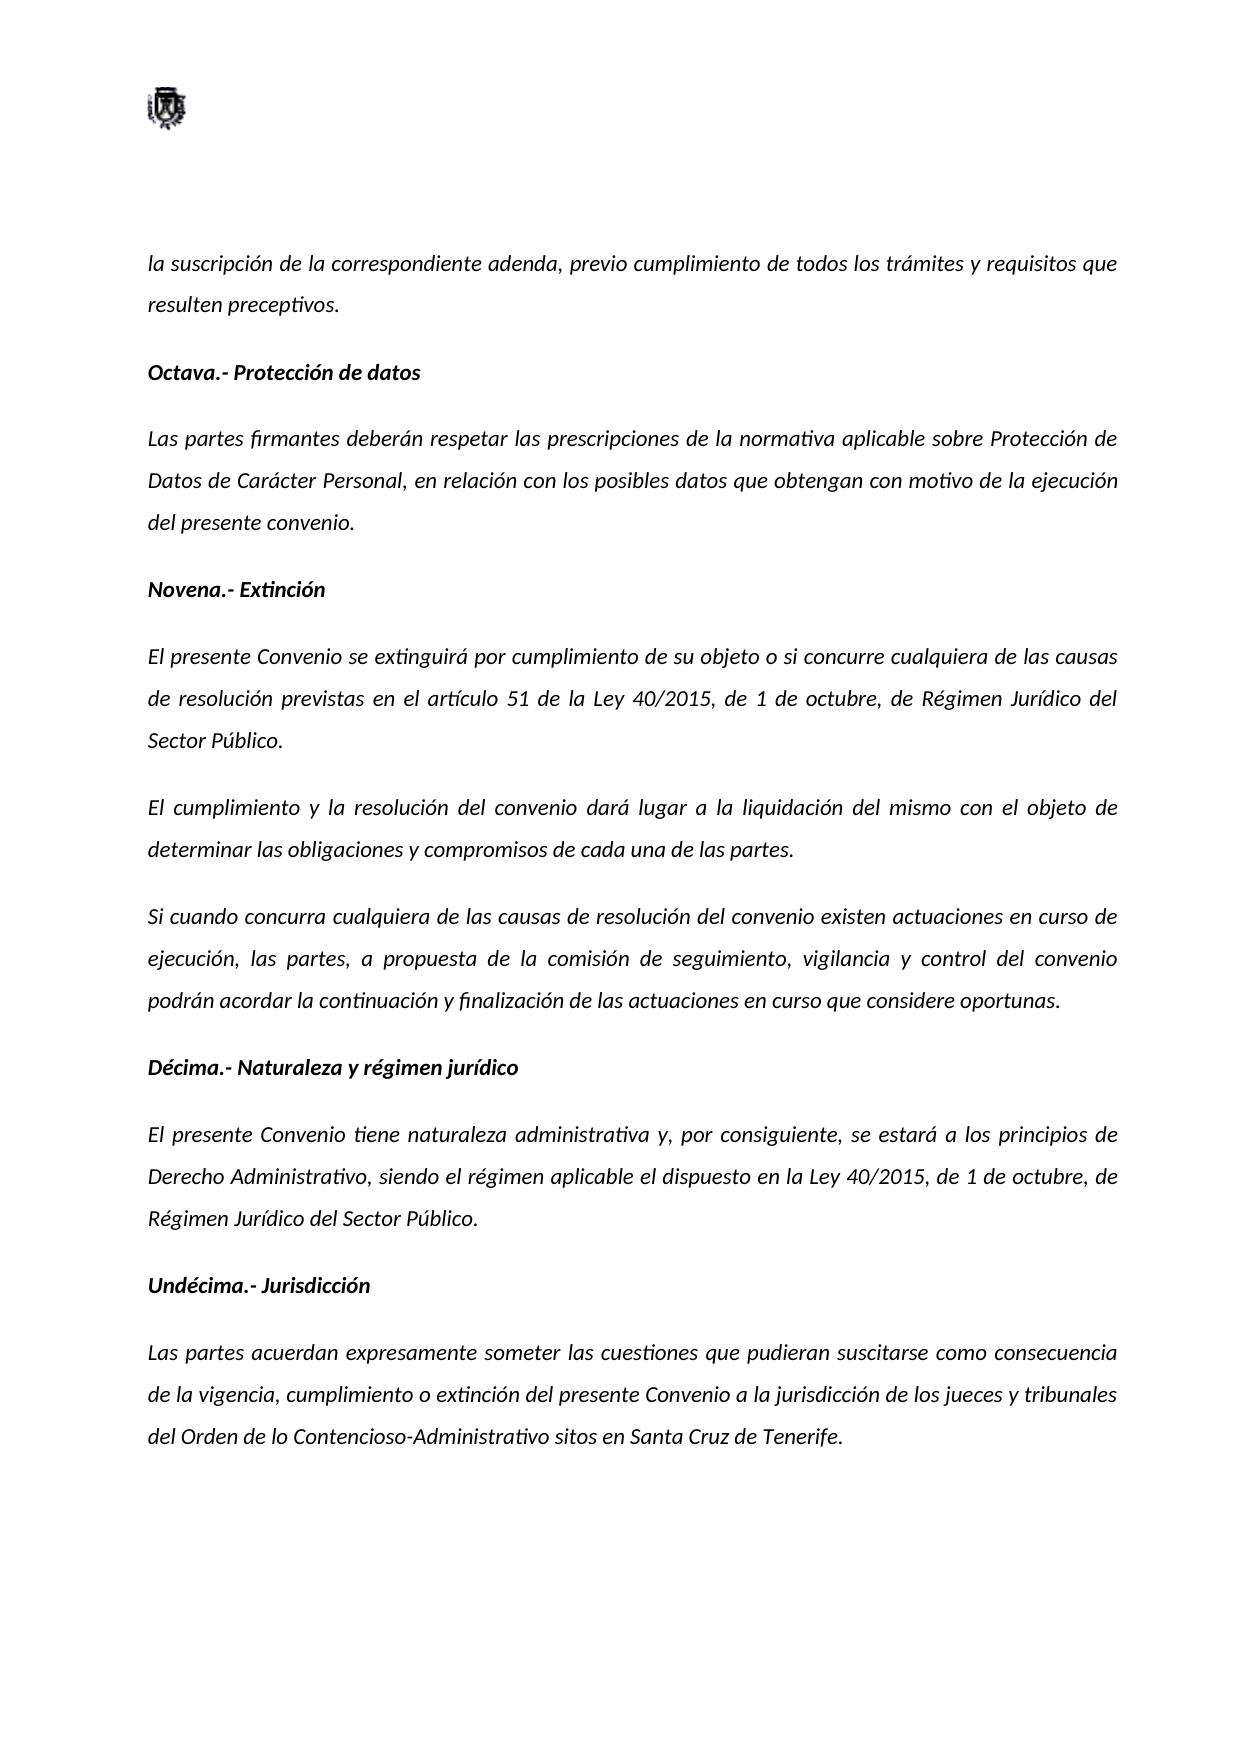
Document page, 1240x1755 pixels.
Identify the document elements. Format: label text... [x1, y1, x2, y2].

text El cumplimiento y la resolución del convenio dará lugar a la liquidación del mismo con el objeto de determinar las obligaciones y compromisos de cada una de las partes. [148, 793, 1122, 863]
text Si cuando concurra cualquiera de las causas de resolución del convenio existen actuaciones en curso de ejecución, las partes, a propuesta de la comisión de seguimiento, vigilancia y control del convenio podrán acordar la continuación y finalización de las actuaciones en curso que considere oportunas. [148, 902, 1122, 1014]
text Novena.- Extinción [148, 576, 1122, 603]
text El presente Convenio se extinguirá por cumplimiento de su objeto o si concurre cualquiera de las causas de resolución previstas en el artículo 51 de la Ley 40/2015, de 1 de octubre, de Régimen Jurídico del Sector Público. [148, 642, 1122, 754]
text Décima.- Naturaleza y régimen jurídico [148, 1053, 1122, 1081]
text Las partes firmantes deberán respetar las prescripciones de la normativa aplicable sobre Protección de Datos de Carácter Personal, en relación con los posibles datos que obtengan con motivo de la ejecución del presente convenio. [148, 424, 1122, 537]
text Octava.- Protección de datos [148, 358, 1122, 386]
text Undécima.- Jurisdicción [148, 1271, 1122, 1299]
text Las partes acuerdan expresamente someter las cuestiones que pudieran suscitarse como consecuencia de la vigencia, cumplimiento o extinción del presente Convenio a la jurisdicción de los jueces y tribunales del Orden de lo Contencioso-Administrativo sitos en Santa Cruz de Tenerife. [148, 1338, 1122, 1450]
text la suscripción de la correspondiente adenda, previo cumplimiento de todos los trámites y requisitos que resulten preceptivos. [148, 249, 1122, 319]
text El presente Convenio tiene naturaleza administrativa y, por consiguiente, se estará a los principios de Derecho Administrativo, siendo el régimen aplicable el dispuesto en la Ley 40/2015, de 1 de octubre, de Régimen Jurídico del Sector Público. [148, 1120, 1122, 1232]
